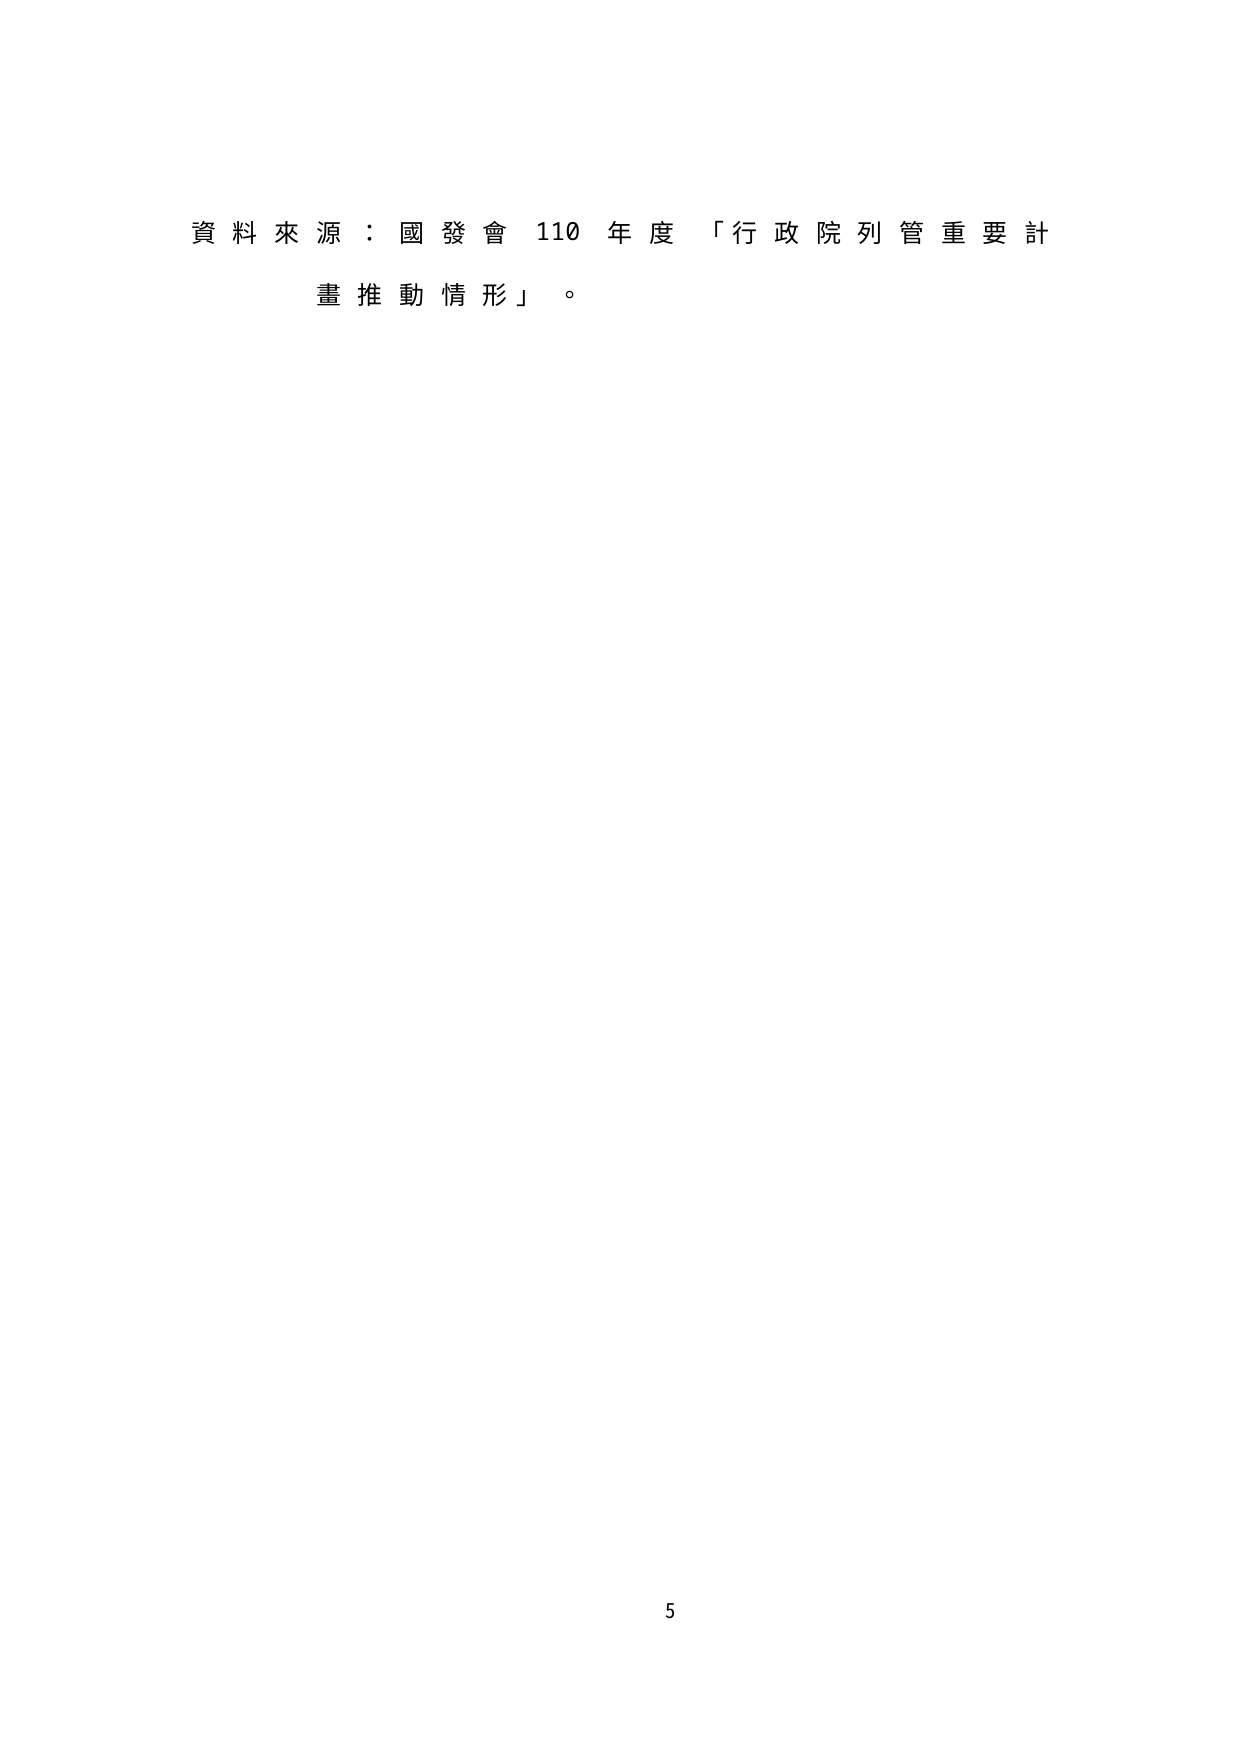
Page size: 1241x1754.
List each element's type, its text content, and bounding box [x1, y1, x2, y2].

text 資料來源：國發會110年度「行政院列管重要計畫推動情形」。 [183, 189, 1087, 314]
